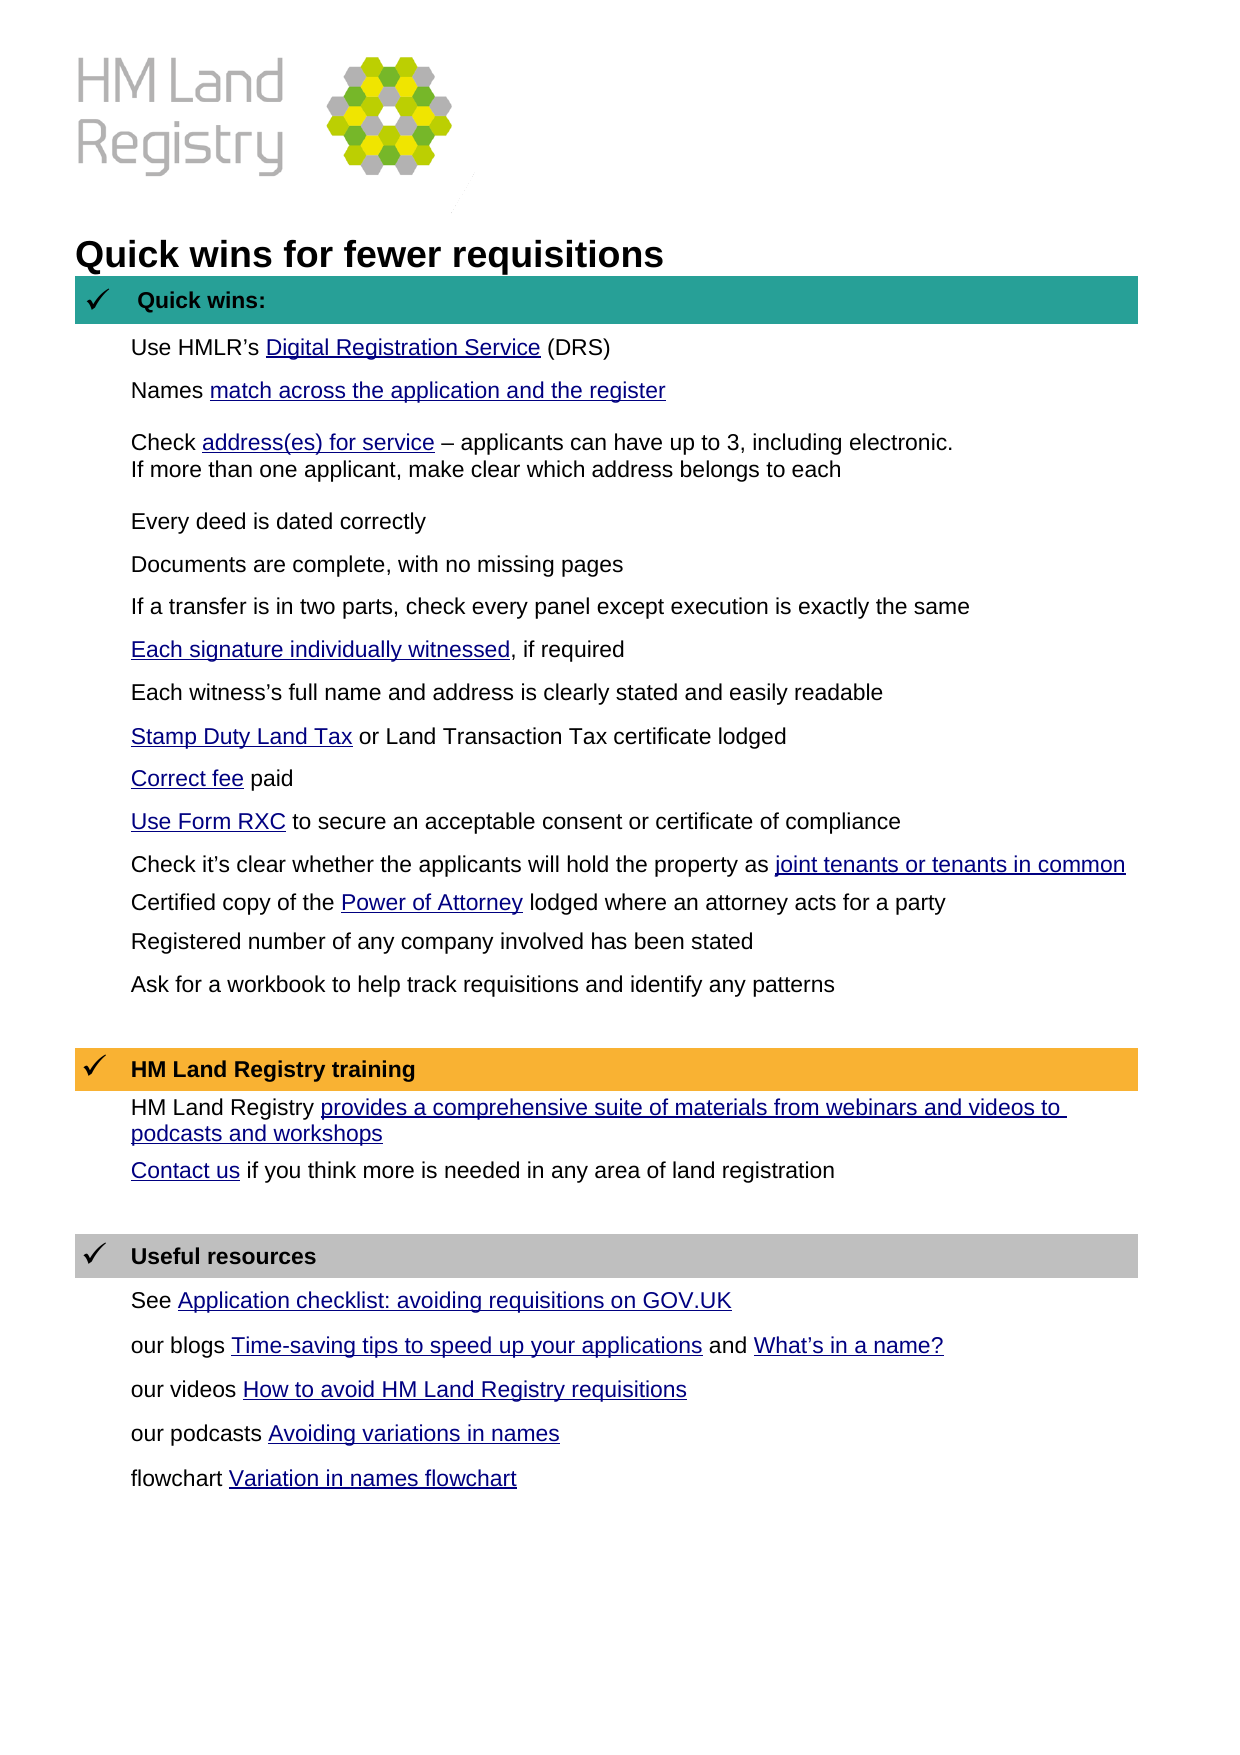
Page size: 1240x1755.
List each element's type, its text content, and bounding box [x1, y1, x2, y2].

table_cell Check it’s clear whether the applicants will hold the property as joint tenants or tenants in common [113, 843, 1138, 885]
table_cell our videos How to avoid HM Land Registry requisitions [113, 1367, 1138, 1411]
table_cell our podcasts Avoiding variations in names [113, 1411, 1138, 1456]
table_cell Stamp Duty Land Tax or Land Transaction Tax certificate lodged [113, 715, 1138, 757]
table_cell our blogs Time-saving tips to speed up your applications and What’s in a name? [113, 1323, 1138, 1367]
table_cell [75, 843, 113, 885]
table_cell [75, 963, 113, 1005]
table_cell [75, 1411, 113, 1456]
table_cell [75, 369, 113, 411]
table_header Quick wins: [119, 276, 1138, 324]
table_cell [75, 1456, 113, 1500]
table_cell [75, 1091, 113, 1149]
table_cell [75, 885, 113, 920]
table_cell [113, 1192, 1138, 1234]
table_cell [75, 1323, 113, 1367]
table_cell [75, 920, 113, 963]
table_cell  [75, 1234, 113, 1278]
table_cell [75, 1005, 113, 1048]
table_cell Each witness’s full name and address is clearly stated and easily readable [113, 670, 1138, 715]
table_cell [75, 1149, 113, 1192]
table_cell [75, 800, 113, 842]
table_cell [75, 1279, 113, 1323]
table_cell Useful resources [113, 1234, 1138, 1278]
table_cell flowchart Variation in names flowchart [113, 1456, 1138, 1500]
table_cell Names match across the application and the register [113, 369, 1138, 411]
table_cell Ask for a workbook to help track requisitions and identify any patterns [113, 963, 1138, 1005]
table_header  [75, 276, 119, 324]
table_cell [75, 543, 113, 585]
table_cell Each signature individually witnessed, if required [113, 628, 1138, 670]
table_cell See Application checklist: avoiding requisitions on GOV.UK [113, 1279, 1138, 1323]
text Quick wins for fewer requisitions [75, 233, 1164, 276]
table_cell Contact us if you think more is needed in any area of land registration [113, 1149, 1138, 1192]
table_cell [75, 411, 113, 500]
table_cell If a transfer is in two parts, check every panel except execution is exactly the same [113, 585, 1138, 628]
table_cell [113, 1005, 1138, 1048]
table_cell Use HMLR’s Digital Registration Service (DRS) [113, 325, 1138, 369]
table_cell HM Land Registry provides a comprehensive suite of materials from webinars and videos to podcasts and workshops [113, 1091, 1138, 1149]
table_cell [75, 1367, 113, 1411]
table_cell [75, 1192, 113, 1234]
table_cell Correct fee paid [113, 757, 1138, 800]
table_cell [75, 325, 113, 369]
table_cell Documents are complete, with no missing pages [113, 543, 1138, 585]
table_cell Certified copy of the Power of Attorney lodged where an attorney acts for a party [113, 885, 1138, 920]
table_cell [75, 715, 113, 757]
table_cell Check address(es) for service – applicants can have up to 3, including electronic. If more than one applicant, make clear which address belongs to each [113, 411, 1138, 500]
table_cell HM Land Registry training [113, 1048, 1138, 1091]
table_cell [75, 670, 113, 715]
table_cell  [75, 1048, 113, 1091]
table_cell Every deed is dated correctly [113, 500, 1138, 543]
table_cell [75, 585, 113, 628]
table_cell [75, 757, 113, 800]
table_cell [75, 628, 113, 670]
table_cell [75, 500, 113, 543]
table_cell Use Form RXC to secure an acceptable consent or certificate of compliance [113, 800, 1138, 842]
table_cell Registered number of any company involved has been stated [113, 920, 1138, 963]
